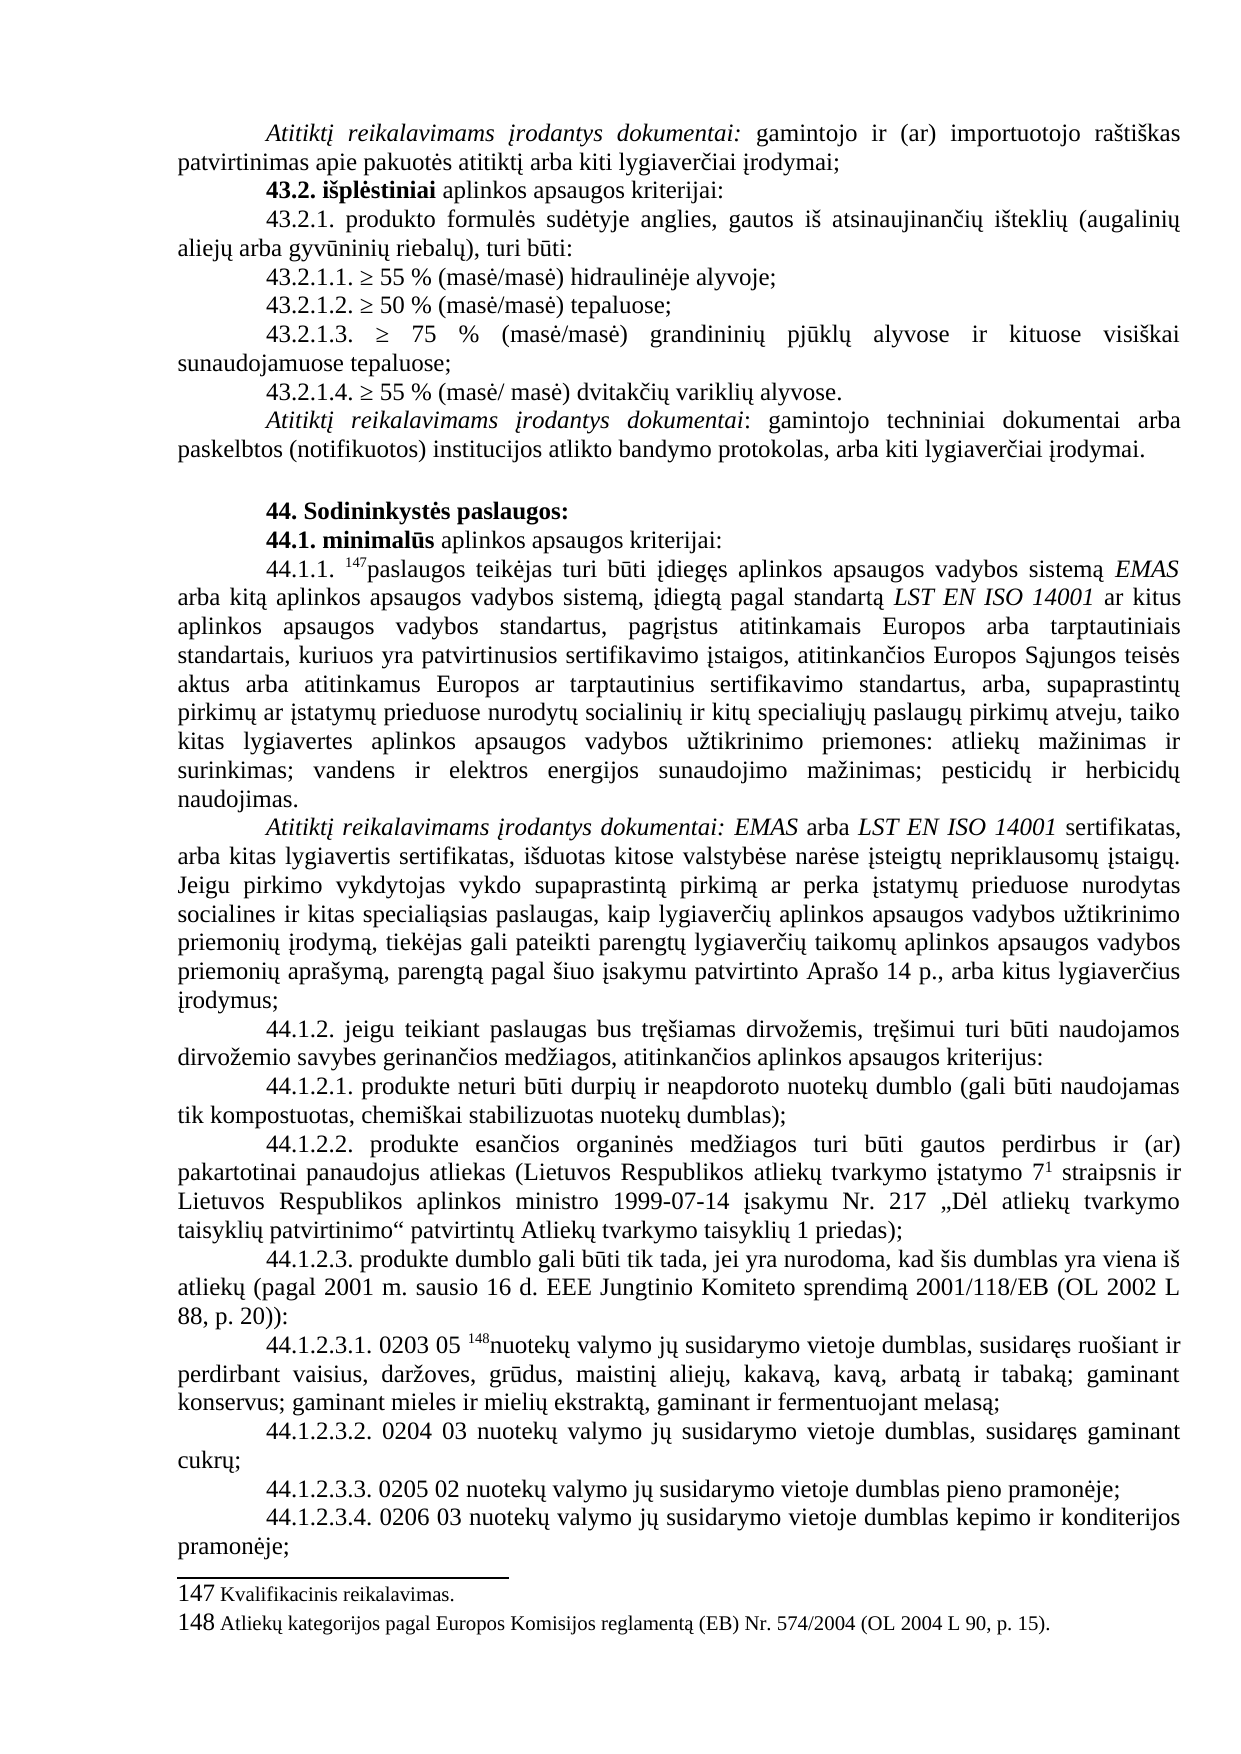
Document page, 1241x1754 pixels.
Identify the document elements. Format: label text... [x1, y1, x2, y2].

text 43.2.1. produkto formulės sudėtyje anglies, gautos iš atsinaujinančių išteklių (augalinių aliejų arba gyvūninių riebalų), turi būti: [177, 204, 1181, 262]
text 44.1. minimalūs aplinkos apsaugos kriterijai: [177, 525, 1181, 554]
text Atliekų kategorijos pagal Europos Komisijos reglamentą (EB) Nr. 574/2004 (OL 2004 L 90, p. 15). [177, 1607, 1181, 1636]
text Kvalifikacinis reikalavimas. [177, 1578, 1181, 1607]
text 43.2.1.1. ≥ 55 % (masė/masė) hidraulinėje alyvoje; [177, 262, 1181, 291]
text 44.1.2.2. produkte esančios organinės medžiagos turi būti gautos perdirbus ir (ar) pakartotinai panaudojus atliekas (Lietuvos Respublikos atliekų tvarkymo įstatymo 71 straipsnis ir Lietuvos Respublikos aplinkos ministro 1999-07-14 įsakymu Nr. 217 „Dėl atliekų tvarkymo taisyklių patvirtinimo“ patvirtintų Atliekų tvarkymo taisyklių 1 priedas); [177, 1129, 1181, 1244]
text 43.2.1.2. ≥ 50 % (masė/masė) tepaluose; [177, 291, 1181, 319]
text 44.1.2.3. produkte dumblo gali būti tik tada, jei yra nurodoma, kad šis dumblas yra viena iš atliekų (pagal 2001 m. sausio 16 d. EEE Jungtinio Komiteto sprendimą 2001/118/EB (OL 2002 L 88, p. 20)): [177, 1244, 1181, 1330]
text Atitiktį reikalavimams įrodantys dokumentai: gamintojo ir (ar) importuotojo raštiškas patvirtinimas apie pakuotės atitiktį arba kiti lygiaverčiai įrodymai; [177, 118, 1181, 176]
text 44.1.2.3.4. 0206 03 nuotekų valymo jų susidarymo vietoje dumblas kepimo ir konditerijos pramonėje; [177, 1502, 1181, 1560]
text Atitiktį reikalavimams įrodantys dokumentai: EMAS arba LST EN ISO 14001 sertifikatas, arba kitas lygiavertis sertifikatas, išduotas kitose valstybėse narėse įsteigtų nepriklausomų įstaigų. Jeigu pirkimo vykdytojas vykdo supaprastintą pirkimą ar perka įstatymų prieduose nurodytas socialines ir kitas specialiąsias paslaugas, kaip lygiaverčių aplinkos apsaugos vadybos užtikrinimo priemonių įrodymą, tiekėjas gali pateikti parengtų lygiaverčių taikomų aplinkos apsaugos vadybos priemonių aprašymą, parengtą pagal šiuo įsakymu patvirtinto Aprašo 14 p., arba kitus lygiaverčius įrodymus; [177, 812, 1181, 1014]
text 44.1.2. jeigu teikiant paslaugas bus tręšiamas dirvožemis, tręšimui turi būti naudojamos dirvožemio savybes gerinančios medžiagos, atitinkančios aplinkos apsaugos kriterijus: [177, 1014, 1181, 1071]
text 44. Sodininkystės paslaugos: [177, 496, 1181, 525]
text 44.1.2.1. produkte neturi būti durpių ir neapdoroto nuotekų dumblo (gali būti naudojamas tik kompostuotas, chemiškai stabilizuotas nuotekų dumblas); [177, 1071, 1181, 1129]
text 44.1.2.3.2. 0204 03 nuotekų valymo jų susidarymo vietoje dumblas, susidaręs gaminant cukrų; [177, 1416, 1181, 1474]
text 44.1.2.3.3. 0205 02 nuotekų valymo jų susidarymo vietoje dumblas pieno pramonėje; [177, 1474, 1181, 1502]
text Atitiktį reikalavimams įrodantys dokumentai: gamintojo techniniai dokumentai arba paskelbtos (notifikuotos) institucijos atlikto bandymo protokolas, arba kiti lygiaverčiai įrodymai. [177, 406, 1181, 463]
text 43.2. išplėstiniai aplinkos apsaugos kriterijai: [177, 176, 1181, 204]
text 44.1.1. paslaugos teikėjas turi būti įdiegęs aplinkos apsaugos vadybos sistemą EMAS arba kitą aplinkos apsaugos vadybos sistemą, įdiegtą pagal standartą LST EN ISO 14001 ar kitus aplinkos apsaugos vadybos standartus, pagrįstus atitinkamais Europos arba tarptautiniais standartais, kuriuos yra patvirtinusios sertifikavimo įstaigos, atitinkančios Europos Sąjungos teisės aktus arba atitinkamus Europos ar tarptautinius sertifikavimo standartus, arba, supaprastintų pirkimų ar įstatymų prieduose nurodytų socialinių ir kitų specialiųjų paslaugų pirkimų atveju, taiko kitas lygiavertes aplinkos apsaugos vadybos užtikrinimo priemones: atliekų mažinimas ir surinkimas; vandens ir elektros energijos sunaudojimo mažinimas; pesticidų ir herbicidų naudojimas. [177, 554, 1181, 812]
text 44.1.2.3.1. 0203 05 nuotekų valymo jų susidarymo vietoje dumblas, susidaręs ruošiant ir perdirbant vaisius, daržoves, grūdus, maistinį aliejų, kakavą, kavą, arbatą ir tabaką; gaminant konservus; gaminant mieles ir mielių ekstraktą, gaminant ir fermentuojant melasą; [177, 1330, 1181, 1416]
text 43.2.1.3. ≥ 75 % (masė/masė) grandininių pjūklų alyvose ir kituose visiškai sunaudojamuose tepaluose; [177, 319, 1181, 377]
text 43.2.1.4. ≥ 55 % (masė/ masė) dvitakčių variklių alyvose. [177, 377, 1181, 406]
